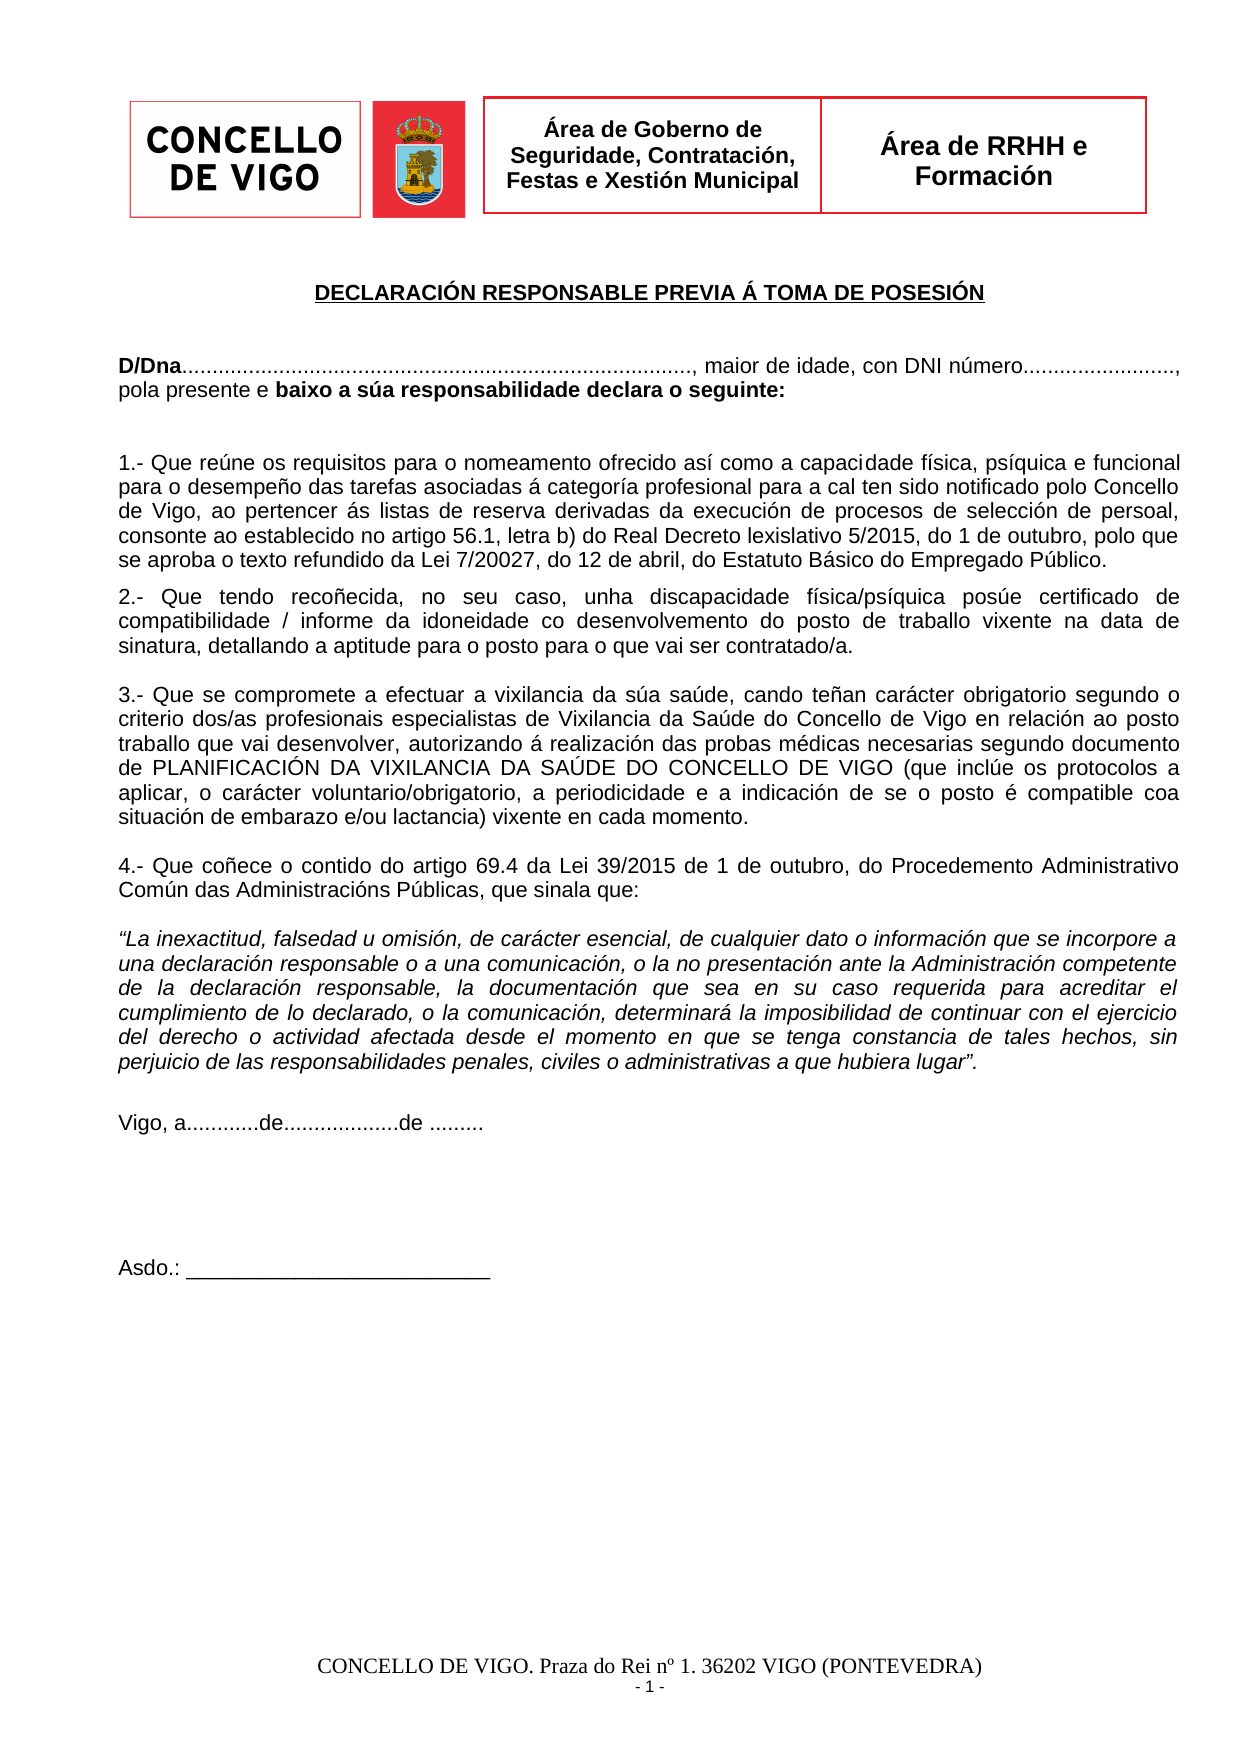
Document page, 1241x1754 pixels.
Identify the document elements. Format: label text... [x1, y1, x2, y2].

text Asdo.: _________________________ [118, 1255, 1181, 1280]
text 4.- Que coñece o contido do artigo 69.4 da Lei 39/2015 de 1 de outubro, do Procedemento Administrativo Común das Administracións Públicas, que sinala que: [118, 854, 1181, 903]
text 2.- Que tendo recoñecida, no seu caso, unha discapacidade física/psíquica posúe certificado de compatibilidade / informe da idoneidade co desenvolvemento do posto de traballo vixente na data de sinatura, detallando a aptitude para o posto para o que vai ser contratado/a. [118, 584, 1181, 658]
text Vigo, a............de...................de ......... [118, 1110, 1181, 1135]
text DECLARACIÓN RESPONSABLE PREVIA Á TOMA DE POSESIÓN [118, 281, 1181, 305]
picture [129, 101, 466, 218]
text D/Dna...................................................................................., maior de idade, con DNI número........................., pola presente e baixo a súa responsabilidade declara o seguinte: [118, 353, 1181, 402]
text 1.- Que reúne os requisitos para o nomeamento ofrecido así como a capacidade física, psíquica e funcional para o desempeño das tarefas asociadas á categoría profesional para a cal ten sido notificado polo Concello de Vigo, ao pertencer ás listas de reserva derivadas da execución de procesos de selección de persoal, consonte ao establecido no artigo 56.1, letra b) do Real Decreto lexislativo 5/2015, do 1 de outubro, polo que se aproba o texto refundido da Lei 7/20027, do 12 de abril, do Estatuto Básico do Empregado Público. [118, 450, 1181, 573]
text 3.- Que se compromete a efectuar a vixilancia da súa saúde, cando teñan carácter obrigatorio segundo o criterio dos/as profesionais especialistas de Vixilancia da Saúde do Concello de Vigo en relación ao posto traballo que vai desenvolver, autorizando á realización das probas médicas necesarias segundo documento de PLANIFICACIÓN DA VIXILANCIA DA SAÚDE DO CONCELLO DE VIGO (que inclúe os protocolos a aplicar, o carácter voluntario/obrigatorio, a periodicidade e a indicación de se o posto é compatible coa situación de embarazo e/ou lactancia) vixente en cada momento. [118, 682, 1181, 829]
text “La inexactitud, falsedad u omisión, de carácter esencial, de cualquier dato o información que se incorpore a una declaración responsable o a una comunicación, o la no presentación ante la Administración competente de la declaración responsable, la documentación que sea en su caso requerida para acreditar el cumplimiento de lo declarado, o la comunicación, determinará la imposibilidad de continuar con el ejercicio del derecho o actividad afectada desde el momento en que se tenga constancia de tales hechos, sin perjuicio de las responsabilidades penales, civiles o administrativas a que hubiera lugar”. [118, 927, 1181, 1074]
